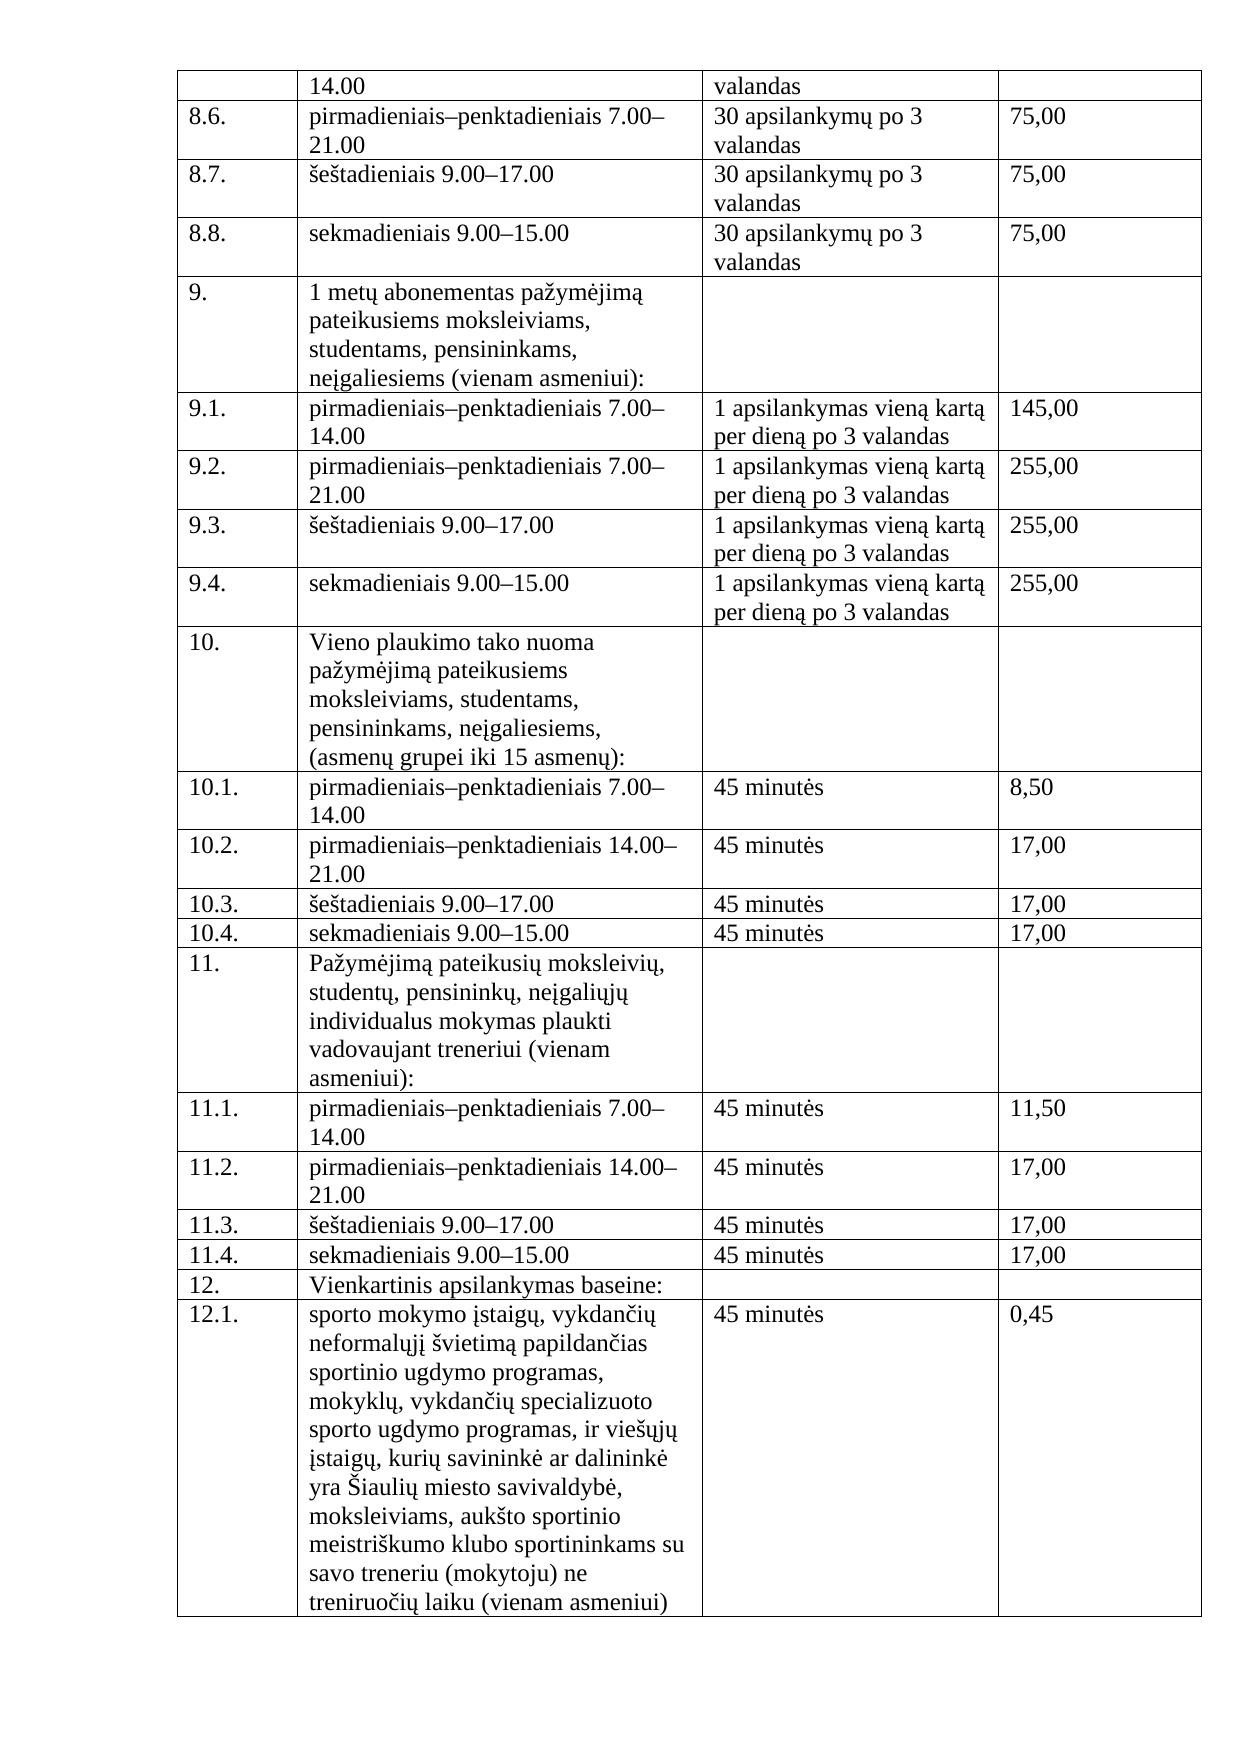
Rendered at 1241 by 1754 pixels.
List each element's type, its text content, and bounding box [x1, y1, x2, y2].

table_cell 255,00 [999, 451, 1201, 509]
table_cell pirmadieniais–penktadieniais 7.00–21.00 [298, 101, 702, 158]
table_cell Pažymėjimą pateikusių moksleivių, studentų, pensininkų, neįgaliųjų individualus mokymas plaukti vadovaujant treneriui (vienam asmeniui): [298, 948, 702, 1092]
table_cell 8.6. [178, 101, 297, 158]
table_cell 255,00 [999, 510, 1201, 567]
table_cell [999, 627, 1201, 771]
table_cell pirmadieniais–penktadieniais 7.00–14.00 [298, 772, 702, 829]
table_cell 9.1. [178, 393, 297, 450]
table_cell 0,45 [999, 1300, 1201, 1616]
table_cell 9.2. [178, 451, 297, 509]
table_cell 8.8. [178, 218, 297, 276]
table_cell 1 apsilankymas vieną kartą per dieną po 3 valandas [703, 393, 998, 450]
table_cell 17,00 [999, 830, 1201, 888]
table_cell 1 apsilankymas vieną kartą per dieną po 3 valandas [703, 451, 998, 509]
table_cell sekmadieniais 9.00–15.00 [298, 919, 702, 947]
table_cell 9.3. [178, 510, 297, 567]
table_cell 11.2. [178, 1152, 297, 1209]
table_cell 10.1. [178, 772, 297, 829]
table_cell 45 minutės [703, 1210, 998, 1239]
table_cell sporto mokymo įstaigų, vykdančių neformalųjį švietimą papildančias sportinio ugdymo programas, mokyklų, vykdančių specializuoto sporto ugdymo programas, ir viešųjų įstaigų, kurių savininkė ar dalininkė yra Šiaulių miesto savivaldybė, moksleiviams, aukšto sportinio meistriškumo klubo sportininkams su savo treneriu (mokytoju) ne treniruočių laiku (vienam asmeniui) [298, 1300, 702, 1616]
table_cell pirmadieniais–penktadieniais 7.00–21.00 [298, 451, 702, 509]
table_cell 17,00 [999, 1210, 1201, 1239]
table_cell sekmadieniais 9.00–15.00 [298, 568, 702, 626]
table_cell 1 apsilankymas vieną kartą per dieną po 3 valandas [703, 510, 998, 567]
table_cell 10.2. [178, 830, 297, 888]
table_cell [703, 627, 998, 771]
table_cell 75,00 [999, 160, 1201, 217]
table_cell 10.4. [178, 919, 297, 947]
table_cell 10.3. [178, 889, 297, 917]
table_cell 11,50 [999, 1093, 1201, 1151]
table_cell 255,00 [999, 568, 1201, 626]
table_cell 45 minutės [703, 1240, 998, 1269]
table_cell 30 apsilankymų po 3 valandas [703, 218, 998, 276]
table_cell 75,00 [999, 218, 1201, 276]
table_cell 45 minutės [703, 772, 998, 829]
table_cell [703, 1270, 998, 1298]
table_cell [999, 277, 1201, 392]
table_cell Vienkartinis apsilankymas baseine: [298, 1270, 702, 1298]
table_cell Vieno plaukimo tako nuoma pažymėjimą pateikusiems moksleiviams, studentams, pensininkams, neįgaliesiems, (asmenų grupei iki 15 asmenų): [298, 627, 702, 771]
table_cell sekmadieniais 9.00–15.00 [298, 218, 702, 276]
table_cell 11.3. [178, 1210, 297, 1239]
table_cell šeštadieniais 9.00–17.00 [298, 510, 702, 567]
table_cell pirmadieniais–penktadieniais 14.00–21.00 [298, 1152, 702, 1209]
table_cell 10. [178, 627, 297, 771]
table_cell 17,00 [999, 1240, 1201, 1269]
table_cell 11.4. [178, 1240, 297, 1269]
table_cell 75,00 [999, 101, 1201, 158]
table_cell pirmadieniais–penktadieniais 14.00–21.00 [298, 830, 702, 888]
table_cell 17,00 [999, 919, 1201, 947]
table_cell 30 apsilankymų po 3 valandas [703, 160, 998, 217]
table_cell 145,00 [999, 393, 1201, 450]
table_cell šeštadieniais 9.00–17.00 [298, 1210, 702, 1239]
table_cell pirmadieniais–penktadieniais 7.00–14.00 [298, 393, 702, 450]
table_cell 17,00 [999, 889, 1201, 917]
table_cell [703, 948, 998, 1092]
table_cell 45 minutės [703, 1300, 998, 1616]
table_cell [999, 948, 1201, 1092]
table_cell 11. [178, 948, 297, 1092]
table_cell 30 apsilankymų po 3 valandas [703, 101, 998, 158]
table_cell 45 minutės [703, 1152, 998, 1209]
table_cell sekmadieniais 9.00–15.00 [298, 1240, 702, 1269]
table_cell [999, 1270, 1201, 1298]
table_cell 11.1. [178, 1093, 297, 1151]
table_cell 8,50 [999, 772, 1201, 829]
table_cell 17,00 [999, 1152, 1201, 1209]
table_cell 12. [178, 1270, 297, 1298]
table_cell 9.4. [178, 568, 297, 626]
table_cell 9. [178, 277, 297, 392]
table_cell 1 apsilankymas vieną kartą per dieną po 3 valandas [703, 568, 998, 626]
table_cell [178, 71, 297, 100]
table_cell 1 metų abonementas pažymėjimą pateikusiems moksleiviams, studentams, pensininkams, neįgaliesiems (vienam asmeniui): [298, 277, 702, 392]
table_cell šeštadieniais 9.00–17.00 [298, 889, 702, 917]
table_cell 45 minutės [703, 889, 998, 917]
table_cell 12.1. [178, 1300, 297, 1616]
table_cell 8.7. [178, 160, 297, 217]
table_cell šeštadieniais 9.00–17.00 [298, 160, 702, 217]
table_cell 14.00 [298, 71, 702, 100]
table_cell [703, 277, 998, 392]
table_cell valandas [703, 71, 998, 100]
table_cell 45 minutės [703, 1093, 998, 1151]
table_cell 45 minutės [703, 830, 998, 888]
table_cell 45 minutės [703, 919, 998, 947]
table_cell [999, 71, 1201, 100]
table_cell pirmadieniais–penktadieniais 7.00–14.00 [298, 1093, 702, 1151]
